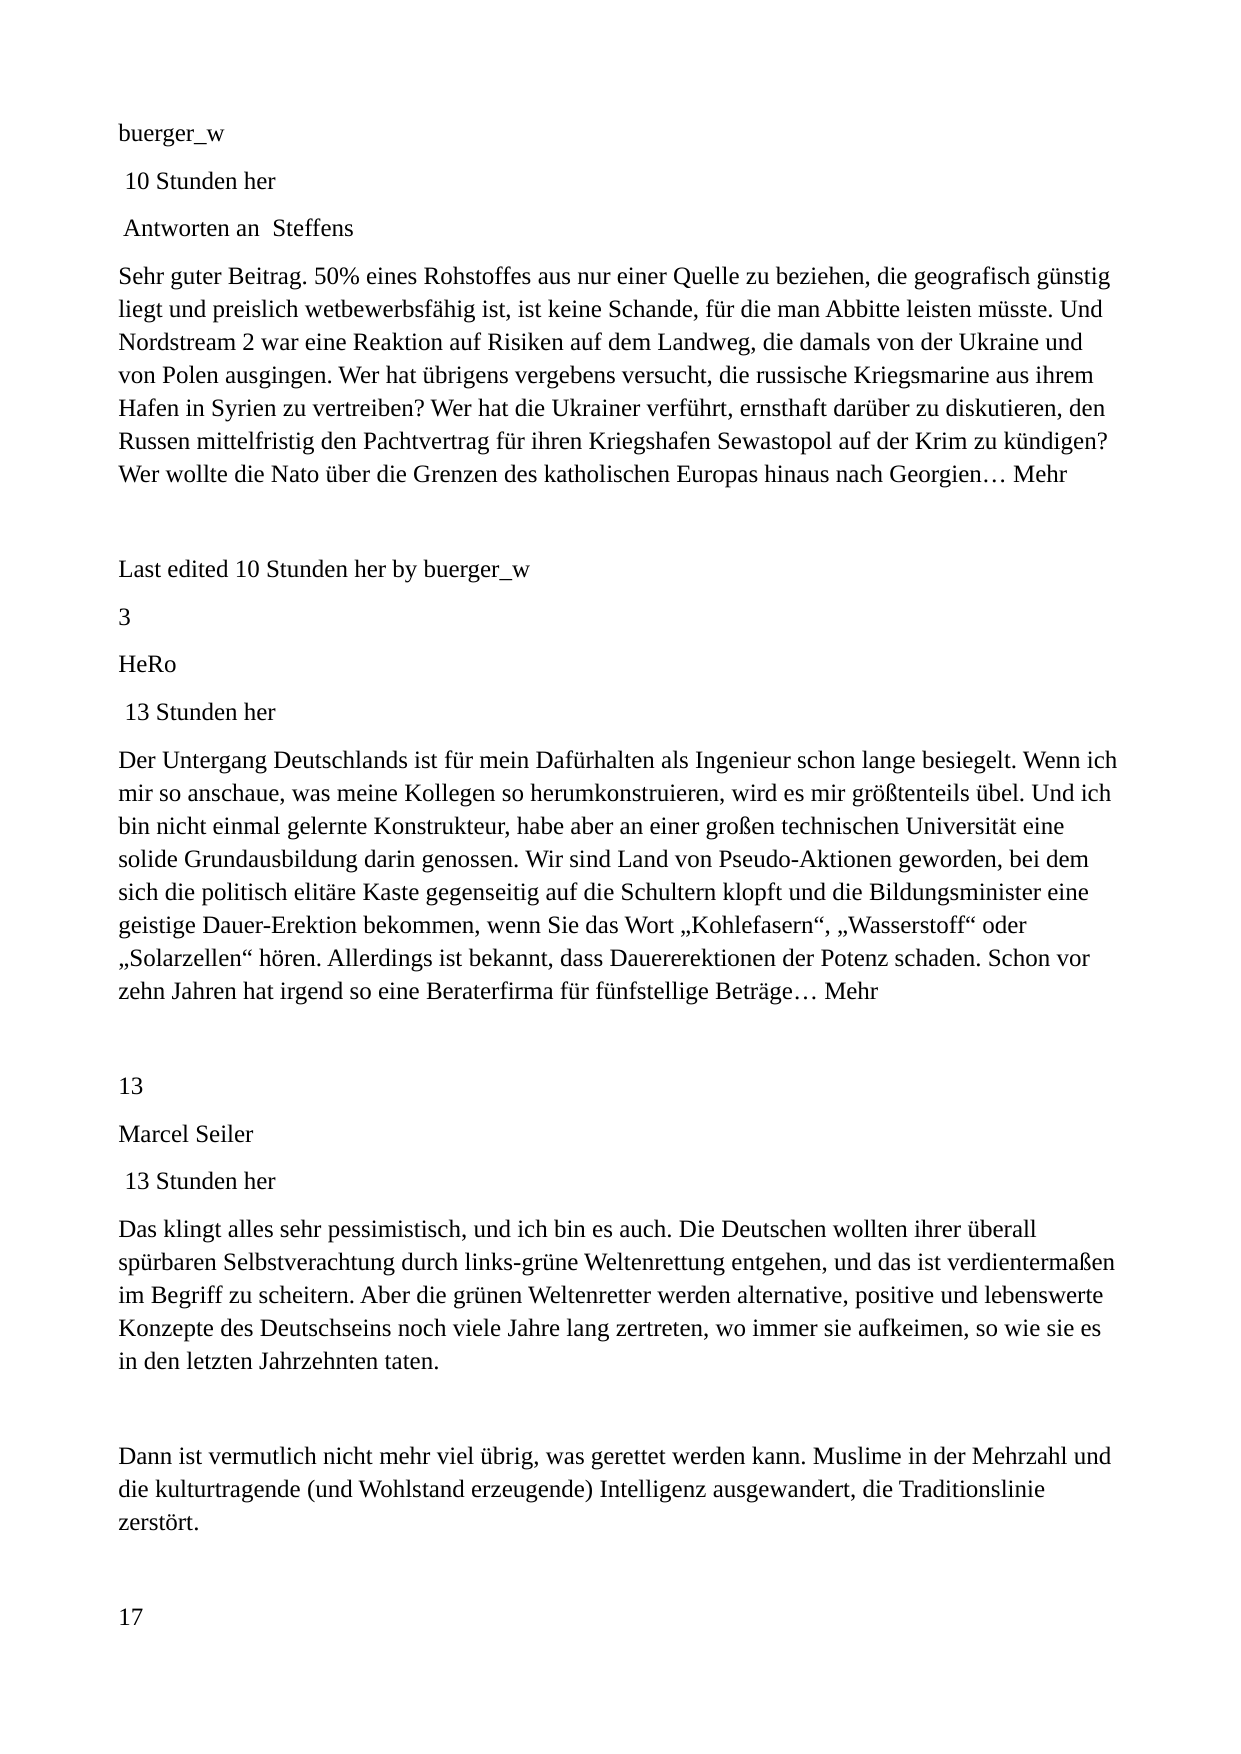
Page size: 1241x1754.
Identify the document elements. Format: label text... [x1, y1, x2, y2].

text Antworten an Steffens [118, 213, 1122, 242]
text Sehr guter Beitrag. 50% eines Rohstoffes aus nur einer Quelle zu beziehen, die geografisch günstig liegt und preislich wetbewerbsfähig ist, ist keine Schande, für die man Abbitte leisten müsste. Und Nordstream 2 war eine Reaktion auf Risiken auf dem Landweg, die damals von der Ukraine und von Polen ausgingen. Wer hat übrigens vergebens versucht, die russische Kriegsmarine aus ihrem Hafen in Syrien zu vertreiben? Wer hat die Ukrainer verführt, ernsthaft darüber zu diskutieren, den Russen mittelfristig den Pachtvertrag für ihren Kriegshafen Sewastopol auf der Krim zu kündigen? Wer wollte die Nato über die Grenzen des katholischen Europas hinaus nach Georgien… Mehr [118, 261, 1122, 488]
text 10 Stunden her [118, 166, 1122, 194]
text HeRo [118, 649, 1122, 678]
text Marcel Seiler [118, 1119, 1122, 1147]
text 13 Stunden her [118, 1166, 1122, 1195]
text Dann ist vermutlich nicht mehr viel übrig, was gerettet werden kann. Muslime in der Mehrzahl und die kulturtragende (und Wohlstand erzeugende) Intelligenz ausgewandert, die Traditionslinie zerstört. [118, 1441, 1122, 1536]
text Das klingt alles sehr pessimistisch, und ich bin es auch. Die Deutschen wollten ihrer überall spürbaren Selbstverachtung durch links-grüne Weltenrettung entgehen, und das ist verdientermaßen im Begriff zu scheitern. Aber die grünen Weltenretter werden alternative, positive und lebenswerte Konzepte des Deutschseins noch viele Jahre lang zertreten, wo immer sie aufkeimen, so wie sie es in den letzten Jahrzehnten taten. [118, 1214, 1122, 1375]
text Last edited 10 Stunden her by buerger_w [118, 554, 1122, 583]
text 13 Stunden her [118, 697, 1122, 726]
text Der Untergang Deutschlands ist für mein Dafürhalten als Ingenieur schon lange besiegelt. Wenn ich mir so anschaue, was meine Kollegen so herumkonstruieren, wird es mir größtenteils übel. Und ich bin nicht einmal gelernte Konstrukteur, habe aber an einer großen technischen Universität eine solide Grundausbildung darin genossen. Wir sind Land von Pseudo-Aktionen geworden, bei dem sich die politisch elitäre Kaste gegenseitig auf die Schultern klopft und die Bildungsminister eine geistige Dauer-Erektion bekommen, wenn Sie das Wort „Kohlefasern“, „Wasserstoff“ oder „Solarzellen“ hören. Allerdings ist bekannt, dass Dauererektionen der Potenz schaden. Schon vor zehn Jahren hat irgend so eine Beraterfirma für fünfstellige Beträge… Mehr [118, 745, 1122, 1004]
text 17 [118, 1602, 1122, 1631]
text 3 [118, 602, 1122, 631]
text buerger_w [118, 118, 1122, 147]
text 13 [118, 1071, 1122, 1100]
